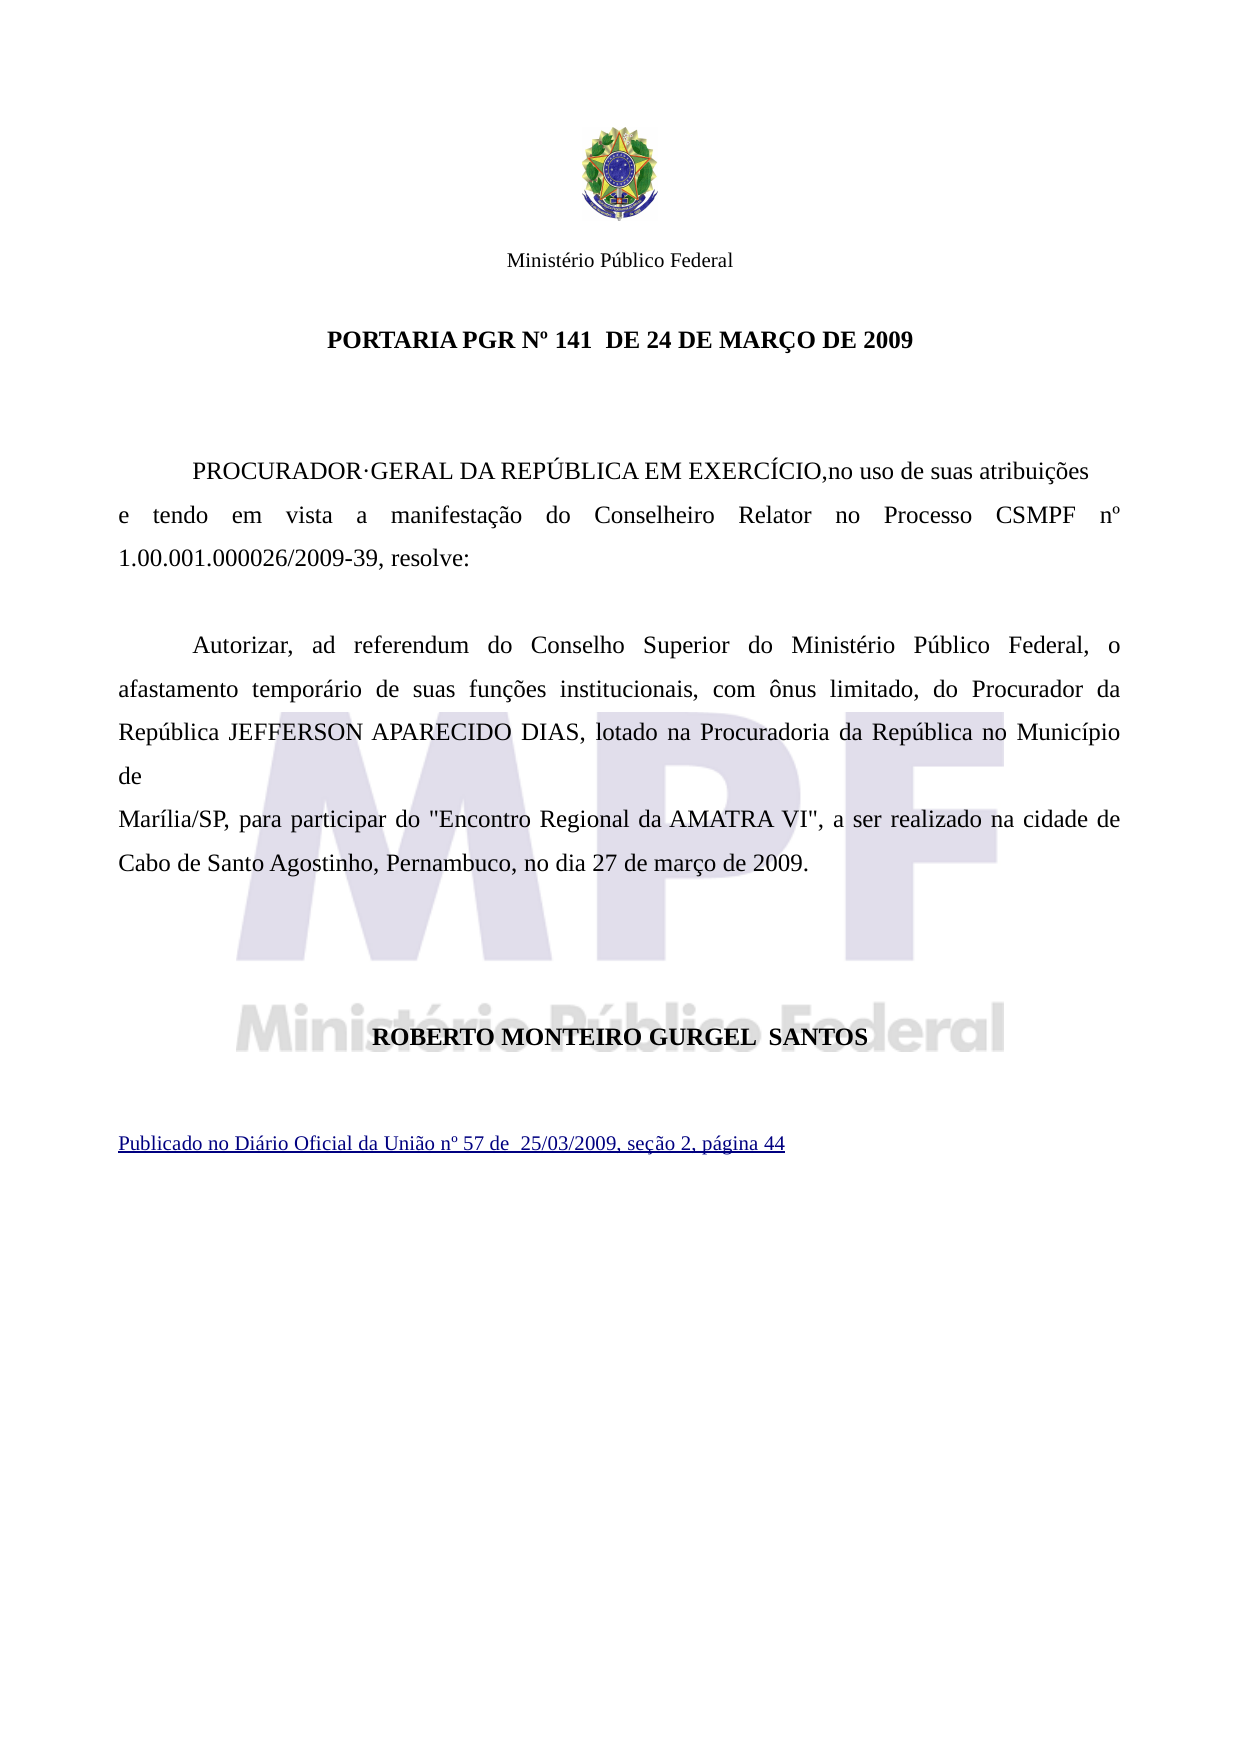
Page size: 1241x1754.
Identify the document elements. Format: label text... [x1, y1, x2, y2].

picture [236, 877, 1004, 1022]
text ROBERTO MONTEIRO GURGEL SANTOS [118, 1022, 1122, 1051]
text PROCURADOR·GERAL DA REPÚBLICA EM EXERCÍCIO,no uso de suas atribuições [118, 456, 1122, 485]
text e tendo em vista a manifestação do Conselheiro Relator no Processo CSMPF nº 1.00.001.000026/2009-39, resolve: [118, 499, 1122, 572]
text Autorizar, ad referendum do Conselho Superior do Ministério Público Federal, o afastamento temporário de suas funções institucionais, com ônus limitado, do Procurador da República JEFFERSON APARECIDO DIAS, lotado na Procuradoria da República no Município de [118, 630, 1122, 790]
picture [236, 790, 1004, 804]
text PORTARIA PGR Nº 141 DE 24 DE MARÇO DE 2009 [118, 325, 1122, 354]
text Publicado no Diário Oficial da União nº 57 de 25/03/2009, seção 2, página 44 [118, 1131, 1122, 1155]
text Marília/SP, para participar do "Encontro Regional da AMATRA VI", a ser realizado na cidade de Cabo de Santo Agostinho, Pernambuco, no dia 27 de março de 2009. [118, 804, 1122, 877]
